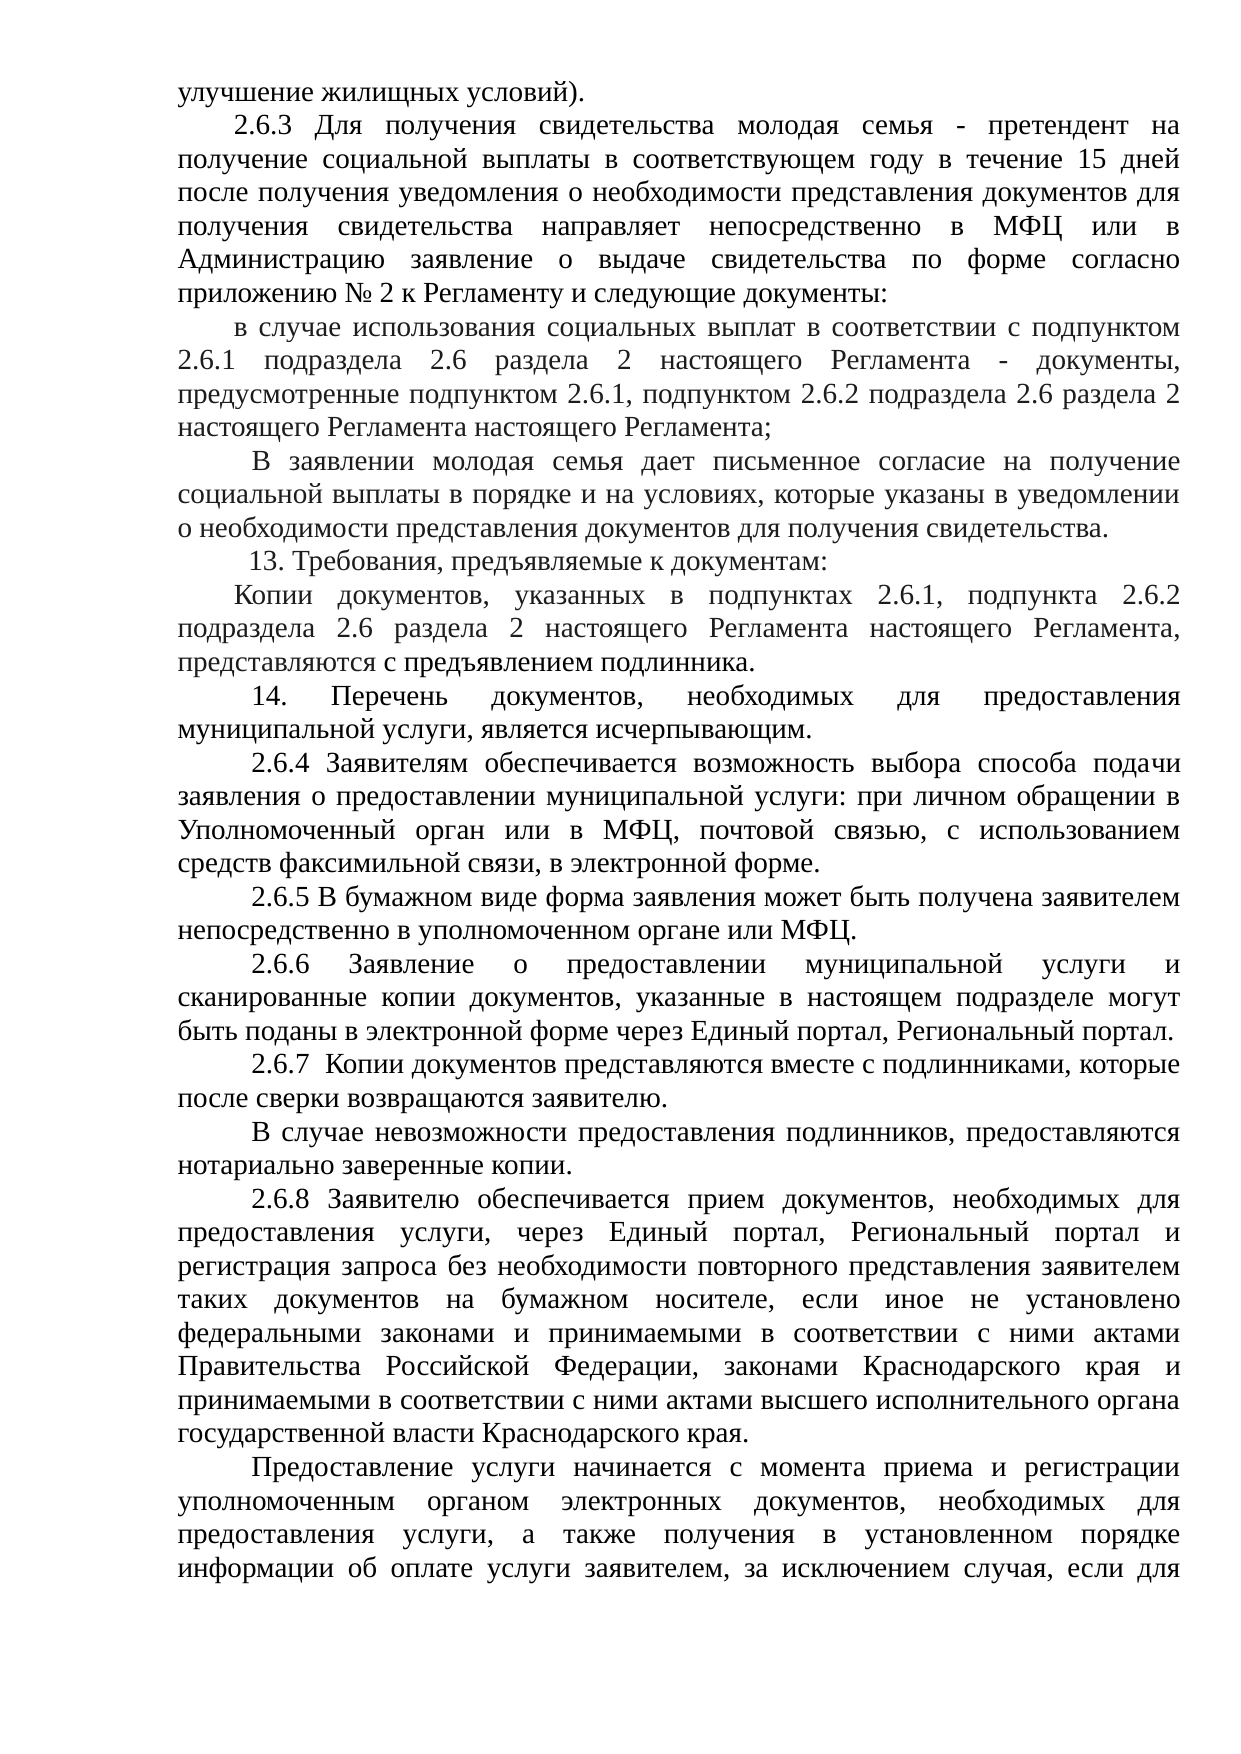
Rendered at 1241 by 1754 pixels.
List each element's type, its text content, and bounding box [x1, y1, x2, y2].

text 2.6.3 Для получения свидетельства молодая семья - претендент на получение социальной выплаты в соответствующем году в течение 15 дней после получения уведомления о необходимости представления документов для получения свидетельства направляет непосредственно в МФЦ или в Администрацию заявление о выдаче свидетельства по форме согласно приложению № 2 к Регламенту и следующие документы: [177, 107, 1181, 309]
text в случае использования социальных выплат в соответствии с подпунктом 2.6.1 подраздела 2.6 раздела 2 настоящего Регламента - документы, предусмотренные подпунктом 2.6.1, подпунктом 2.6.2 подраздела 2.6 раздела 2 настоящего Регламента настоящего Регламента; [177, 309, 1181, 443]
text 2.6.8 Заявителю обеспечивается прием документов, необходимых для предоставления услуги, через Единый портал, Региональный портал и регистрация запроса без необходимости повторного представления заявителем таких документов на бумажном носителе, если иное не установлено федеральными законами и принимаемыми в соответствии с ними актами Правительства Российской Федерации, законами Краснодарского края и принимаемыми в соответствии с ними актами высшего исполнительного органа государственной власти Краснодарского края. [177, 1181, 1181, 1449]
text 2.6.6 Заявление о предоставлении муниципальной услуги и сканированные копии документов, указанные в настоящем подразделе могут быть поданы в электронной форме через Единый портал, Региональный портал. [177, 946, 1181, 1047]
text Предоставление услуги начинается с момента приема и регистрации уполномоченным органом электронных документов, необходимых для предоставления услуги, а также получения в установленном порядке информации об оплате услуги заявителем, за исключением случая, если для [177, 1449, 1181, 1583]
text 13. Требования, предъявляемые к документам: [177, 543, 1181, 577]
text улучшение жилищных условий). [177, 74, 1181, 107]
text В заявлении молодая семья дает письменное согласие на получение социальной выплаты в порядке и на условиях, которые указаны в уведомлении о необходимости представления документов для получения свидетельства. [177, 443, 1181, 543]
text 2.6.4 Заявителям обеспечивается возможность выбора способа подачи заявления о предоставлении муниципальной услуги: при личном обращении в Уполномоченный орган или в МФЦ, почтовой связью, с использованием средств факсимильной связи, в электронной форме. [177, 745, 1181, 879]
text 14. Перечень документов, необходимых для предоставления муниципальной услуги, является исчерпывающим. [177, 678, 1181, 745]
list Копии документов представляются вместе с подлинниками, которые после сверки возвращаются заявителю. [177, 1047, 1181, 1114]
text Копии документов, указанных в подпунктах 2.6.1, подпункта 2.6.2 подраздела 2.6 раздела 2 настоящего Регламента настоящего Регламента, представляются с предъявлением подлинника. [177, 577, 1181, 678]
text В случае невозможности предоставления подлинников, предоставляются нотариально заверенные копии. [177, 1114, 1181, 1181]
text 2.6.5 В бумажном виде форма заявления может быть получена заявителем непосредственно в уполномоченном органе или МФЦ. [177, 879, 1181, 946]
